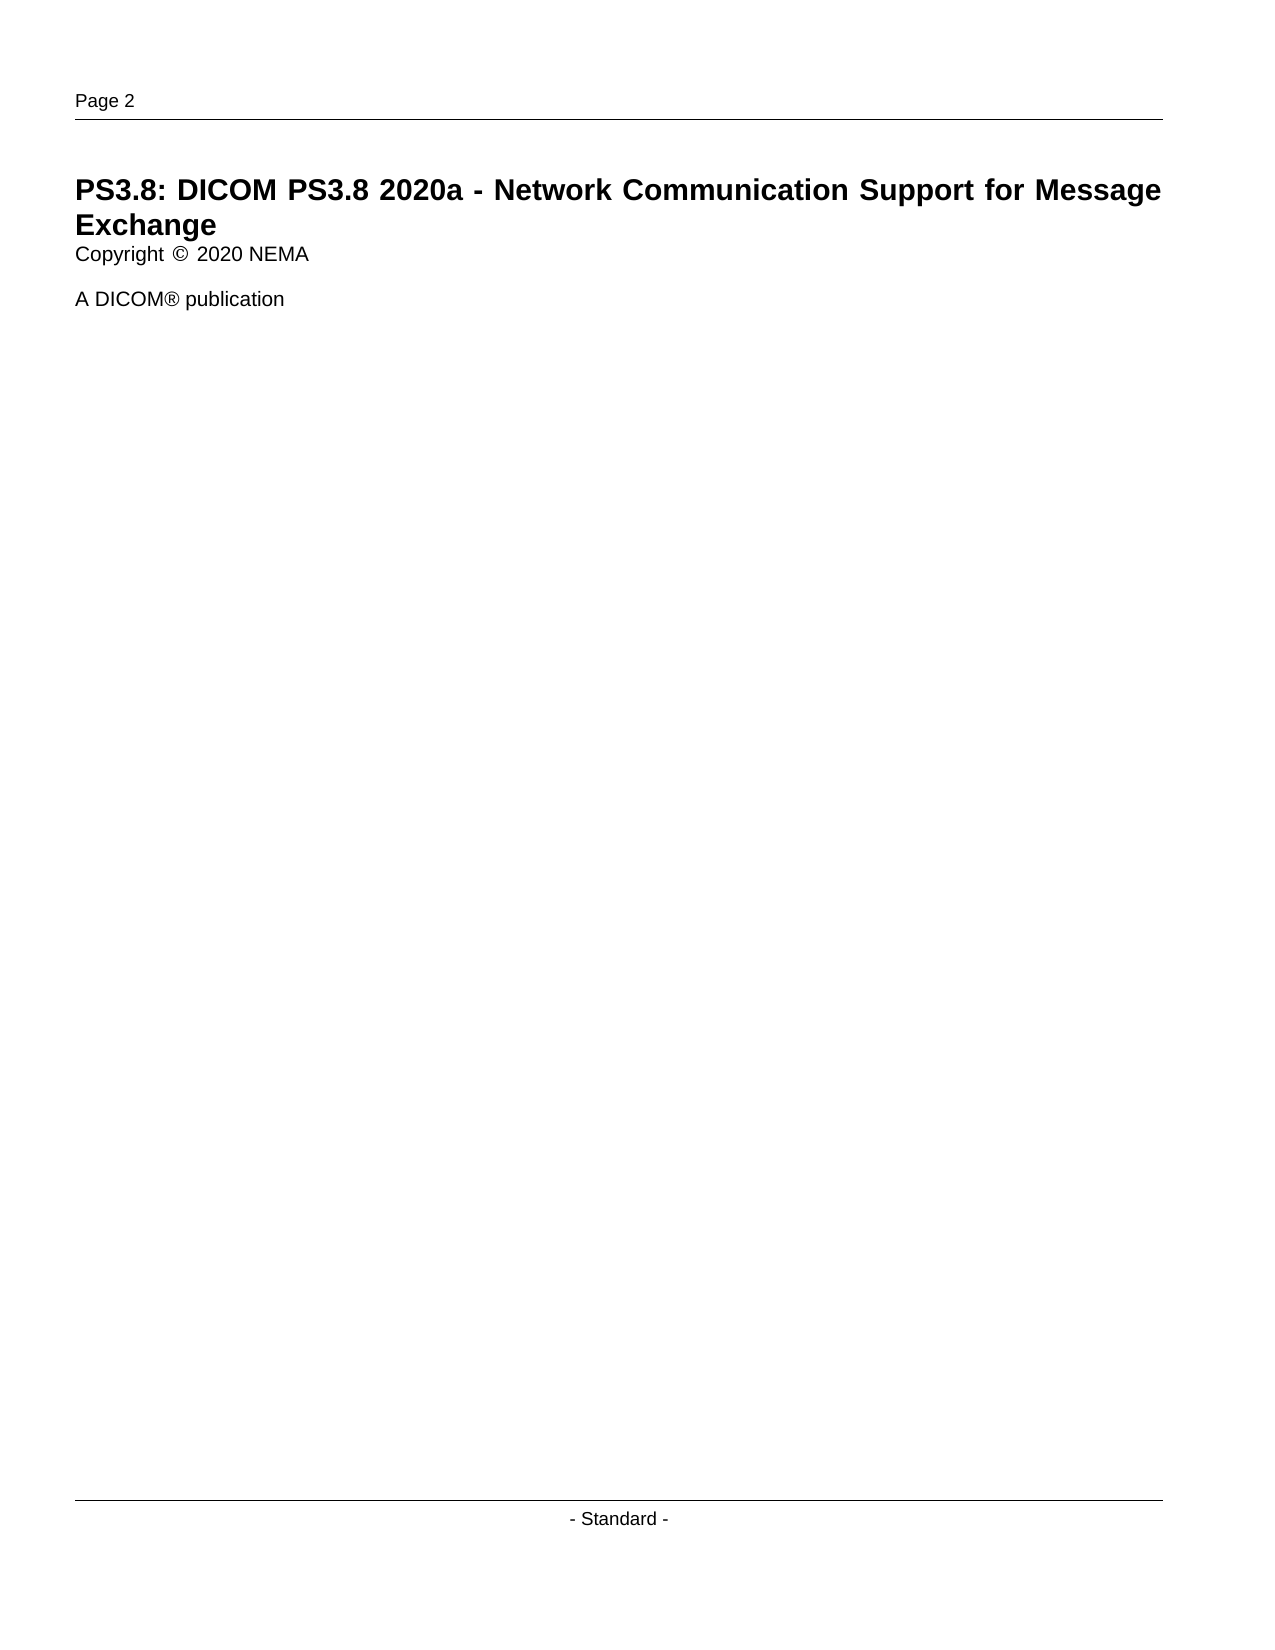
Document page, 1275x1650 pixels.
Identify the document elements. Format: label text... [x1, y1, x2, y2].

text A DICOM® publication [75, 287, 1162, 311]
text Copyright © 2020 NEMA [75, 242, 1162, 266]
text PS3.8: DICOM PS3.8 2020a - Network Communication Support for Message Exchange [75, 172, 1162, 242]
